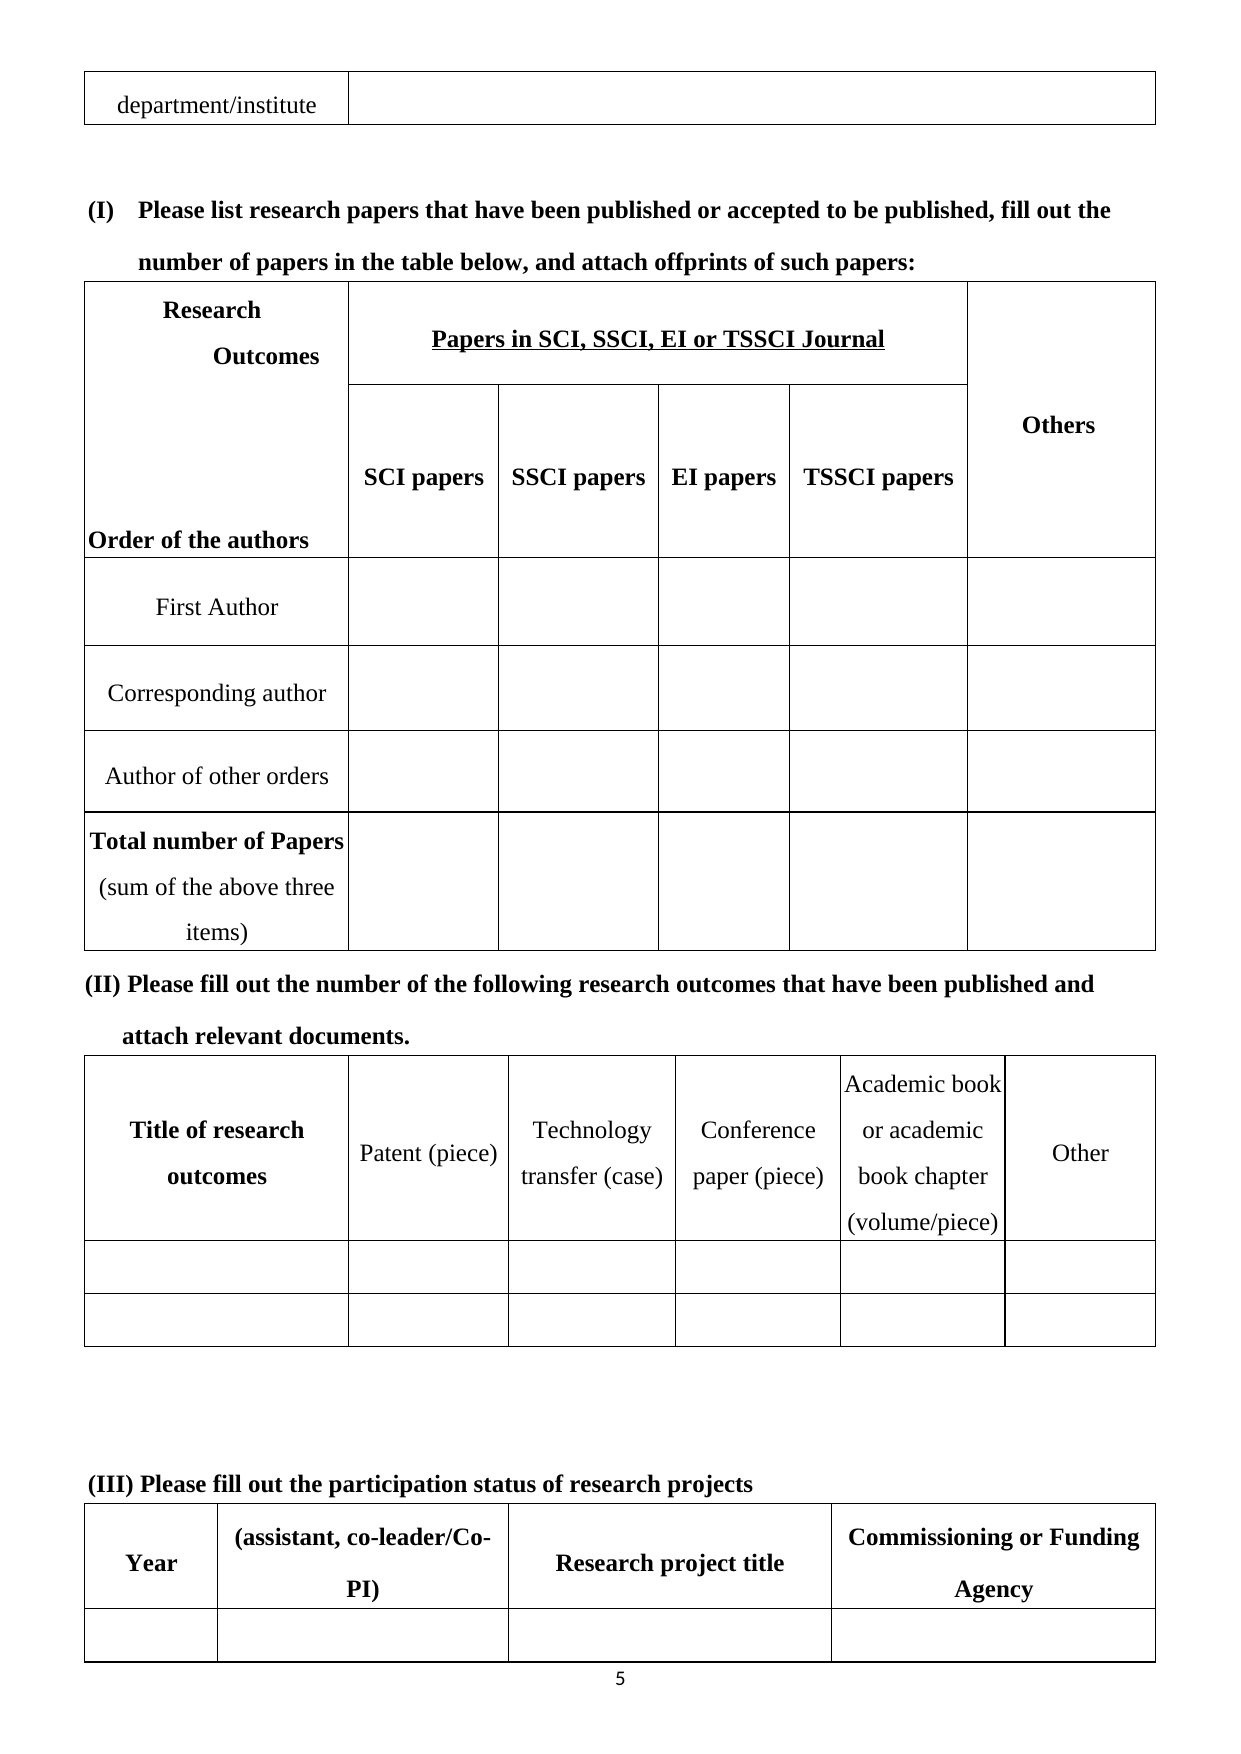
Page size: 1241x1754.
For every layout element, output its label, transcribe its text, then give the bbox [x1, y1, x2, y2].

table_cell TSSCI papers [790, 385, 967, 557]
table_cell Other [1006, 1056, 1155, 1239]
table_cell [349, 1294, 508, 1346]
table_cell (II) Please fill out the number of the following research outcomes that have been published and attach relevant documents. [85, 951, 1156, 1055]
table_cell [790, 646, 967, 730]
table_cell Author of other orders [85, 731, 348, 811]
table_cell Technology transfer (case) [509, 1056, 675, 1239]
table_cell (III) Please fill out the participation status of research projects [85, 1347, 1156, 1503]
table_cell [499, 558, 658, 645]
table_cell [968, 731, 1155, 811]
table_cell [349, 558, 498, 645]
table_cell [85, 1609, 217, 1661]
table_cell [349, 813, 498, 950]
table_cell [676, 1294, 840, 1346]
table_cell [85, 1241, 348, 1293]
table_cell [349, 731, 498, 811]
table_cell Conference paper (piece) [676, 1056, 840, 1239]
table_cell [968, 813, 1155, 950]
table_cell [659, 813, 789, 950]
table_cell [85, 125, 1156, 177]
table_cell [841, 1294, 1004, 1346]
table_cell [499, 813, 658, 950]
table_cell (I) Please list research papers that have been published or accepted to be published, fill out the number of papers in the table below, and attach offprints of such papers: [85, 177, 1156, 281]
table_cell Research project title [509, 1504, 831, 1608]
table_cell Academic book or academic book chapter (volume/piece) [841, 1056, 1004, 1239]
table_cell EI papers [659, 385, 789, 557]
table_cell [790, 558, 967, 645]
table_cell [968, 558, 1155, 645]
table_cell Commissioning or Funding Agency [832, 1504, 1155, 1608]
table_cell [85, 1294, 348, 1346]
table_cell [968, 646, 1155, 730]
table_cell SCI papers [349, 385, 498, 557]
table_cell First Author [85, 558, 348, 645]
table_cell [499, 646, 658, 730]
table_cell [1006, 1294, 1155, 1346]
table_cell [499, 731, 658, 811]
table_cell [659, 646, 789, 730]
table_cell [1006, 1241, 1155, 1293]
table_cell [509, 1609, 831, 1661]
table_cell Others [968, 282, 1155, 557]
table_cell [790, 731, 967, 811]
table_cell [509, 1241, 675, 1293]
table_cell [832, 1609, 1155, 1661]
table_cell [349, 646, 498, 730]
table_cell [509, 1294, 675, 1346]
table_cell Papers in SCI, SSCI, EI or TSSCI Journal [349, 282, 967, 384]
table_cell [349, 1241, 508, 1293]
table_cell Title of research outcomes [85, 1056, 348, 1239]
table_cell Research Outcomes Order of the authors [85, 282, 348, 557]
table_cell [841, 1241, 1004, 1293]
table_cell [349, 72, 1155, 124]
table_cell [659, 558, 789, 645]
table_cell [676, 1241, 840, 1293]
table_cell Total number of Papers (sum of the above three items) [85, 813, 348, 950]
table_cell SSCI papers [499, 385, 658, 557]
table_cell Corresponding author [85, 646, 348, 730]
table_cell (assistant, co-leader/Co-PI) [218, 1504, 508, 1608]
table_cell [218, 1609, 508, 1661]
table_cell department/institute [85, 72, 348, 124]
table_cell [659, 731, 789, 811]
table_cell Year [85, 1504, 217, 1608]
table_cell Patent (piece) [349, 1056, 508, 1239]
table_cell [790, 813, 967, 950]
